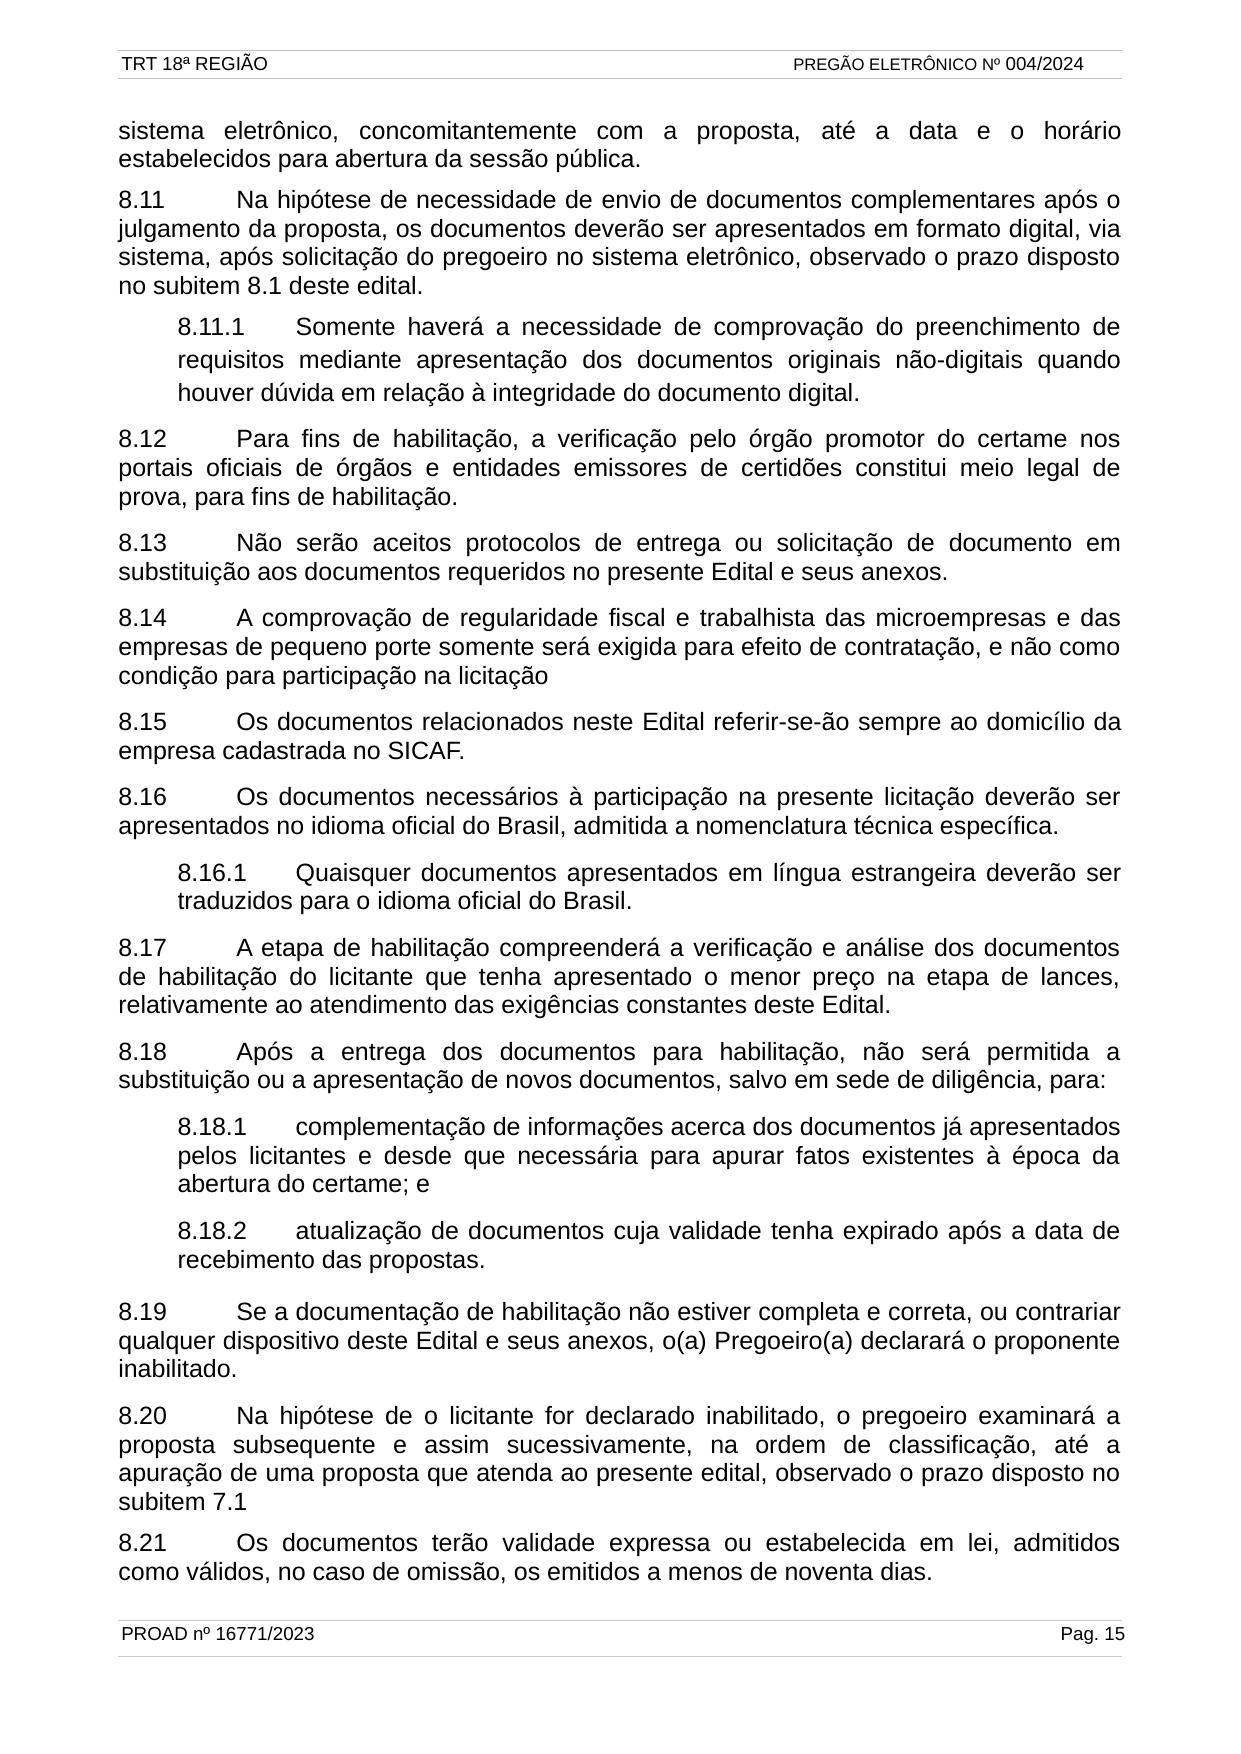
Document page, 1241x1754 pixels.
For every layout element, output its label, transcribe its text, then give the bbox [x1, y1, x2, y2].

list 8.11.1 Somente haverá a necessidade de comprovação do preenchimento de requisitos mediante apresentação dos documentos originais não-digitais quando houver dúvida em relação à integridade do documento digital. [177, 312, 1122, 407]
text 8.18 Após a entrega dos documentos para habilitação, não será permitida a substituição ou a apresentação de novos documentos, salvo em sede de diligência, para: [118, 1037, 1122, 1094]
text sistema eletrônico, concomitantemente com a proposta, até a data e o horário estabelecidos para abertura da sessão pública. [118, 116, 1122, 173]
text 8.18.2 atualização de documentos cuja validade tenha expirado após a data de recebimento das propostas. [177, 1216, 1122, 1273]
text 8.20 Na hipótese de o licitante for declarado inabilitado, o pregoeiro examinará a proposta subsequente e assim sucessivamente, na ordem de classificação, até a apuração de uma proposta que atenda ao presente edital, observado o prazo disposto no subitem 7.1 [118, 1401, 1122, 1516]
text 8.13 Não serão aceitos protocolos de entrega ou solicitação de documento em substituição aos documentos requeridos no presente Edital e seus anexos. [118, 528, 1122, 585]
text 8.17 A etapa de habilitação compreenderá a verificação e análise dos documentos de habilitação do licitante que tenha apresentado o menor preço na etapa de lances, relativamente ao atendimento das exigências constantes deste Edital. [118, 933, 1122, 1019]
text 8.14 A comprovação de regularidade fiscal e trabalhista das microempresas e das empresas de pequeno porte somente será exigida para efeito de contratação, e não como condição para participação na licitação [118, 603, 1122, 689]
text 8.18.1 complementação de informações acerca dos documentos já apresentados pelos licitantes e desde que necessária para apurar fatos existentes à época da abertura do certame; e [177, 1112, 1122, 1198]
text 8.16.1 Quaisquer documentos apresentados em língua estrangeira deverão ser traduzidos para o idioma oficial do Brasil. [177, 857, 1122, 915]
text 8.19 Se a documentação de habilitação não estiver completa e correta, ou contrariar qualquer dispositivo deste Edital e seus anexos, o(a) Pregoeiro(a) declarará o proponente inabilitado. [118, 1297, 1122, 1383]
text 8.21 Os documentos terão validade expressa ou estabelecida em lei, admitidos como válidos, no caso de omissão, os emitidos a menos de noventa dias. [118, 1528, 1122, 1585]
text 8.11 Na hipótese de necessidade de envio de documentos complementares após o julgamento da proposta, os documentos deverão ser apresentados em formato digital, via sistema, após solicitação do pregoeiro no sistema eletrônico, observado o prazo disposto no subitem 8.1 deste edital. [118, 185, 1122, 300]
text 8.12 Para fins de habilitação, a verificação pelo órgão promotor do certame nos portais oficiais de órgãos e entidades emissores de certidões constitui meio legal de prova, para fins de habilitação. [118, 424, 1122, 510]
text 8.15 Os documentos relacionados neste Edital referir-se-ão sempre ao domicílio da empresa cadastrada no SICAF. [118, 707, 1122, 764]
text 8.16 Os documentos necessários à participação na presente licitação deverão ser apresentados no idioma oficial do Brasil, admitida a nomenclatura técnica específica. [118, 782, 1122, 840]
